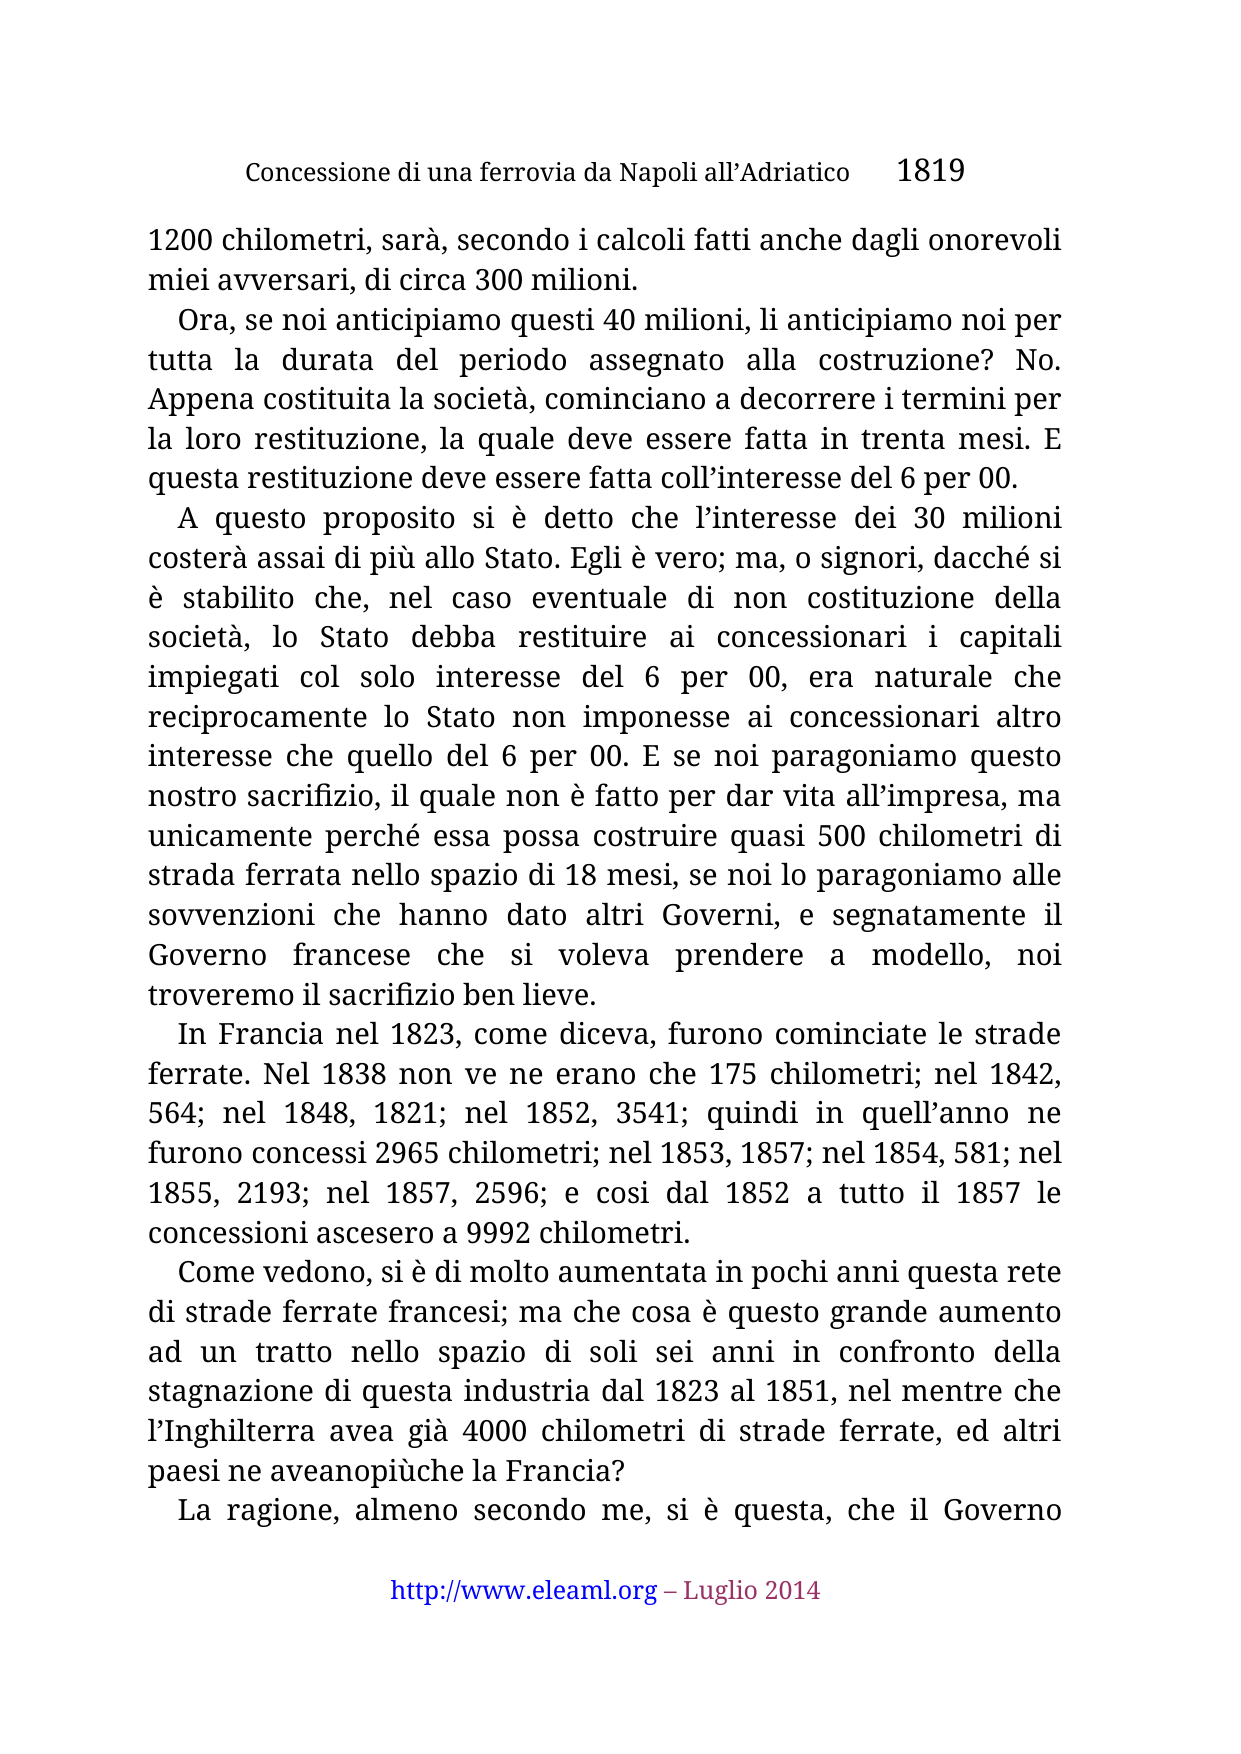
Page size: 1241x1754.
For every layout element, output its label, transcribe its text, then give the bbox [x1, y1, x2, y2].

text La ragione, almeno secondo me, si è questa, che il Governo [148, 1490, 1063, 1529]
text A questo proposito si è detto che l’interesse dei 30 milioni costerà assai di più allo Stato. Egli è vero; ma, o signori, dacché si è stabilito che, nel caso eventuale di non costituzione della società, lo Stato debba restituire ai concessionari i capitali impiegati col solo interesse del 6 per 00, era naturale che reciprocamente lo Stato non imponesse ai concessionari altro interesse che quello del 6 per 00. E se noi paragoniamo questo nostro sacrifizio, il quale non è fatto per dar vita all’impresa, ma unicamente perché essa possa costruire quasi 500 chilometri di strada ferrata nello spazio di 18 mesi, se noi lo paragoniamo alle sovvenzioni che hanno dato altri Governi, e segnatamente il Governo francese che si voleva prendere a modello, noi troveremo il sacrifizio ben lieve. [148, 497, 1063, 1013]
text Come vedono, si è di molto aumentata in pochi anni questa rete di strade ferrate francesi; ma che cosa è questo grande aumento ad un tratto nello spazio di soli sei anni in confronto della stagnazione di questa industria dal 1823 al 1851, nel mentre che l’Inghilterra avea già 4000 chilometri di strade ferrate, ed altri paesi ne aveanopiùche la Francia? [148, 1252, 1063, 1490]
text Ora, se noi anticipiamo questi 40 milioni, li anticipiamo noi per tutta la durata del periodo assegnato alla costruzione? No. Appena costituita la società, cominciano a decorrere i termini per la loro restituzione, la quale deve essere fatta in trenta mesi. E questa restituzione deve essere fatta coll’interesse del 6 per 00. [148, 299, 1063, 497]
text 1200 chilometri, sarà, secondo i calcoli fatti anche dagli onorevoli miei avversari, di circa 300 milioni. [148, 220, 1063, 299]
text In Francia nel 1823, come diceva, furono cominciate le strade ferrate. Nel 1838 non ve ne erano che 175 chilometri; nel 1842, 564; nel 1848, 1821; nel 1852, 3541; quindi in quell’anno ne furono concessi 2965 chilometri; nel 1853, 1857; nel 1854, 581; nel 1855, 2193; nel 1857, 2596; e cosi dal 1852 a tutto il 1857 le concessioni ascesero a 9992 chilometri. [148, 1013, 1063, 1252]
